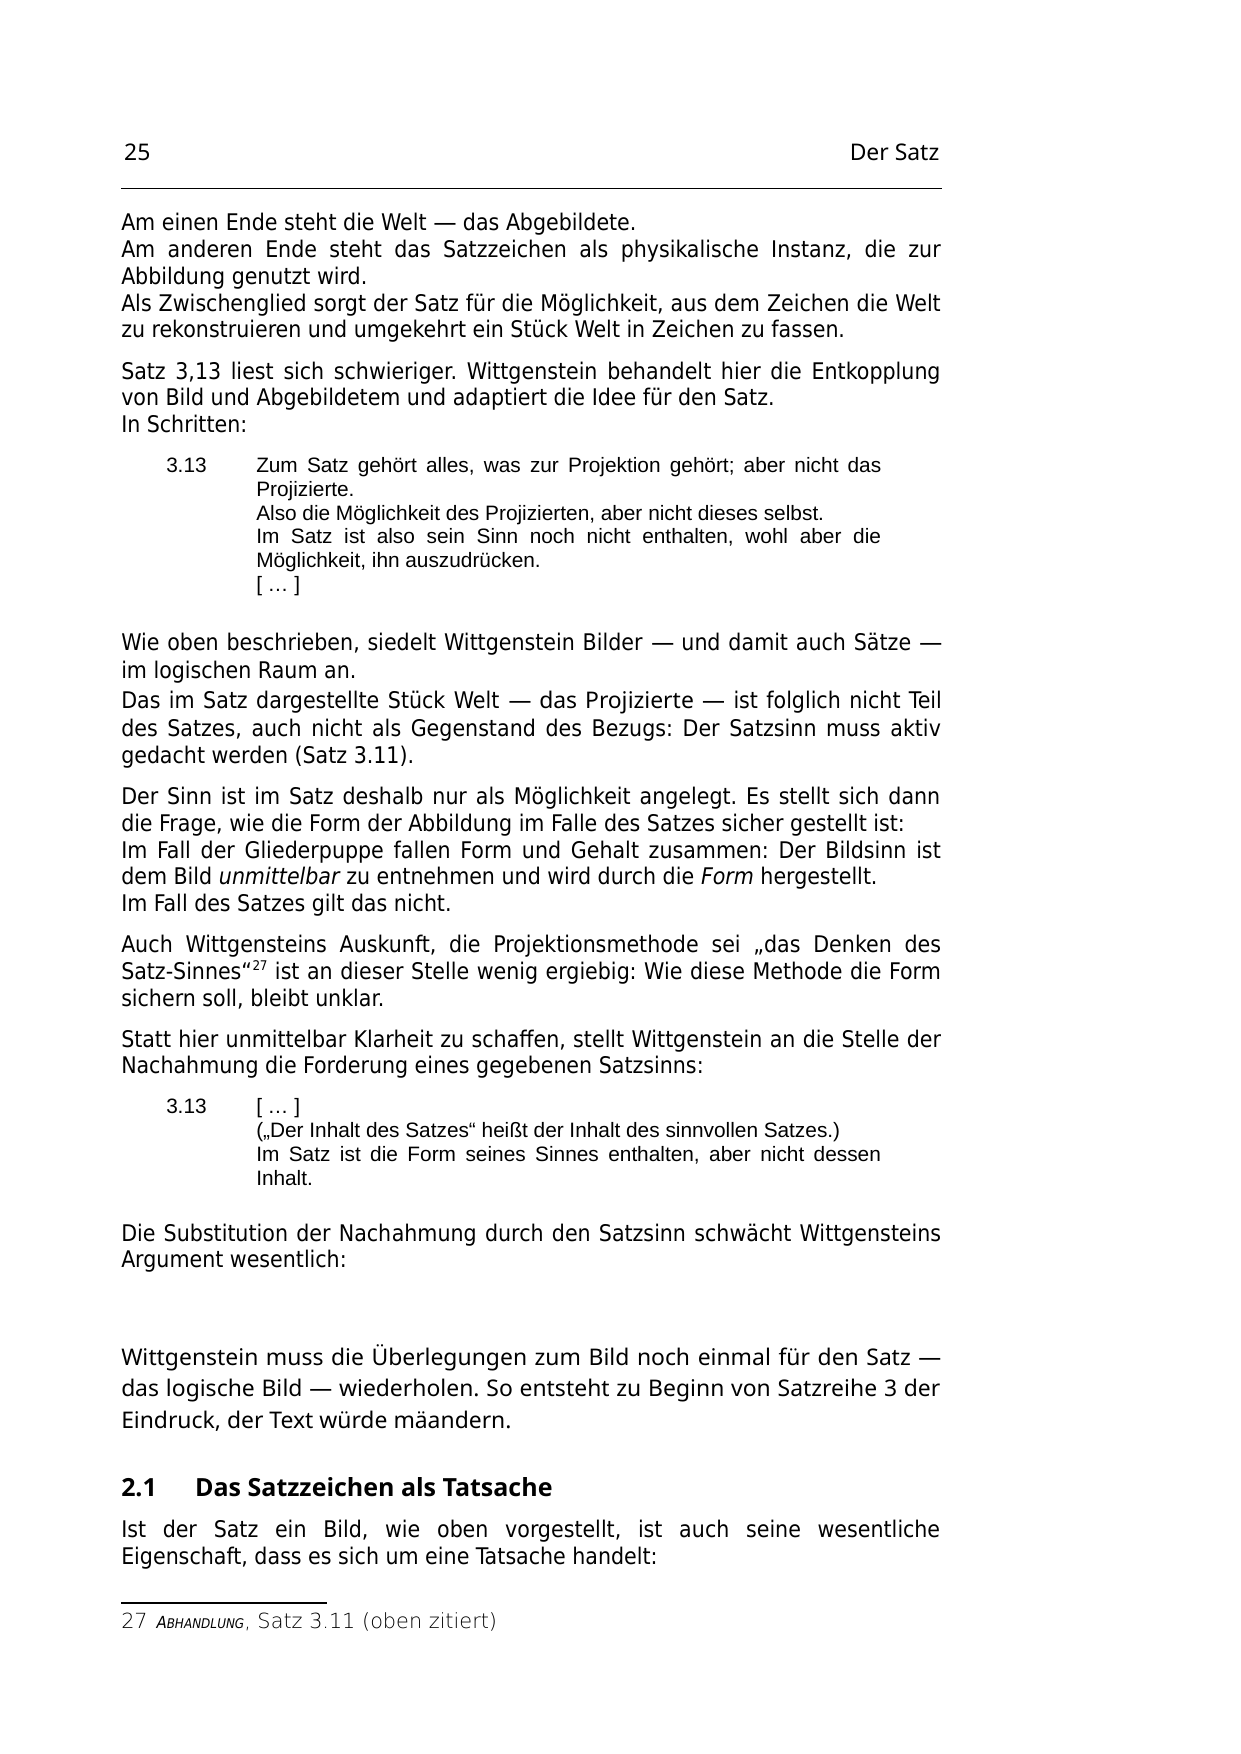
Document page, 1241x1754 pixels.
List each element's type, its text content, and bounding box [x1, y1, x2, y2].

text Am einen Ende steht die Welt ­— das Abgebildete. [121, 205, 942, 237]
text Auch Wittgensteins Auskunft, die Projektionsmethode sei „das Denken des Satz-Sinnes“ ist an dieser Stelle wenig ergiebig: Wie diese Methode die Form sichern soll, bleibt unklar. [121, 931, 942, 1011]
text 3.13 Zum Satz gehört alles, was zur Projektion gehört; aber nicht das Projizierte. [166, 452, 882, 500]
text Das im Satz dargestellte Stück Welt ­— das Projizierte ­— ist folglich nicht Teil des Satzes, auch nicht als Gegenstand des Bezugs: Der Satzsinn muss aktiv gedacht werden (Satz 3.11). [121, 684, 942, 769]
text Die Substitution der Nach­ahmung durch den Satzsinn schwächt Wittgensteins Argument wesentlich: [121, 1220, 942, 1273]
text Als Zwischenglied sorgt der Satz für die Möglichkeit, aus dem Zeichen die Welt zu rekonstruieren und umgekehrt ein Stück Welt in Zeichen zu fassen. [121, 290, 942, 343]
text Im Fall der Gliederpuppe fallen Form und Gehalt zusammen: Der Bildsinn ist dem Bild unmittelbar zu entnehmen und wird durch die Form hergestellt. [121, 837, 942, 890]
text Im Fall des Satzes gilt das nicht. [121, 890, 942, 917]
text Ist der Satz ein Bild, wie oben vorgestellt, ist auch seine wesentliche Eigenschaft, dass es sich um eine Tatsache handelt: [121, 1516, 942, 1570]
subtitle Das Satzzeichen als Tatsache [121, 1470, 942, 1504]
text Der Sinn ist im Satz deshalb nur als Möglichkeit angelegt. Es stellt sich dann die Frage, wie die Form der Abbildung im Falle des Satzes sicher gestellt ist: [121, 783, 942, 837]
text [ … ] [256, 572, 882, 596]
text Statt hier unmittelbar Klarheit zu schaffen, stellt Wittgenstein an die Stelle der Nachahmung die Forderung eines gegebenen Satzsinns: [121, 1026, 942, 1079]
text Wie oben beschrieben, siedelt Wittgenstein Bilder ­— und damit auch Sätze — im logischen Raum an. [121, 626, 942, 684]
text In Schritten: [121, 411, 942, 438]
text Am anderen Ende steht das Satzzeichen als physikalische Instanz, die zur Abbildung genutzt wird. [121, 237, 942, 290]
text Im Satz ist also sein Sinn noch nicht enthalten, wohl aber die Möglichkeit, ihn auszudrücken. [256, 524, 882, 572]
text Im Satz ist die Form seines Sinnes enthalten, aber nicht dessen Inhalt. [256, 1142, 882, 1190]
text 3.13 [ … ] [166, 1094, 882, 1118]
text Abhandlung, Satz 3.11 (oben zitiert) [121, 1609, 942, 1633]
text („Der Inhalt des Satzes“ heißt der Inhalt des sinnvollen Satzes.) [256, 1118, 882, 1142]
text Satz 3,13 liest sich schwieriger. Wittgenstein behandelt hier die Entkopplung von Bild und Abgebildetem und adaptiert die Idee für den Satz. [121, 358, 942, 411]
text Wittgenstein muss die Überlegungen zum Bild noch einmal für den Satz — das logische Bild — wiederholen. So entsteht zu Beginn von Satzreihe 3 der Eindruck, der Text würde mäandern. [121, 1341, 942, 1435]
text Also die Möglichkeit des Projizierten, aber nicht dieses selbst. [256, 500, 882, 524]
